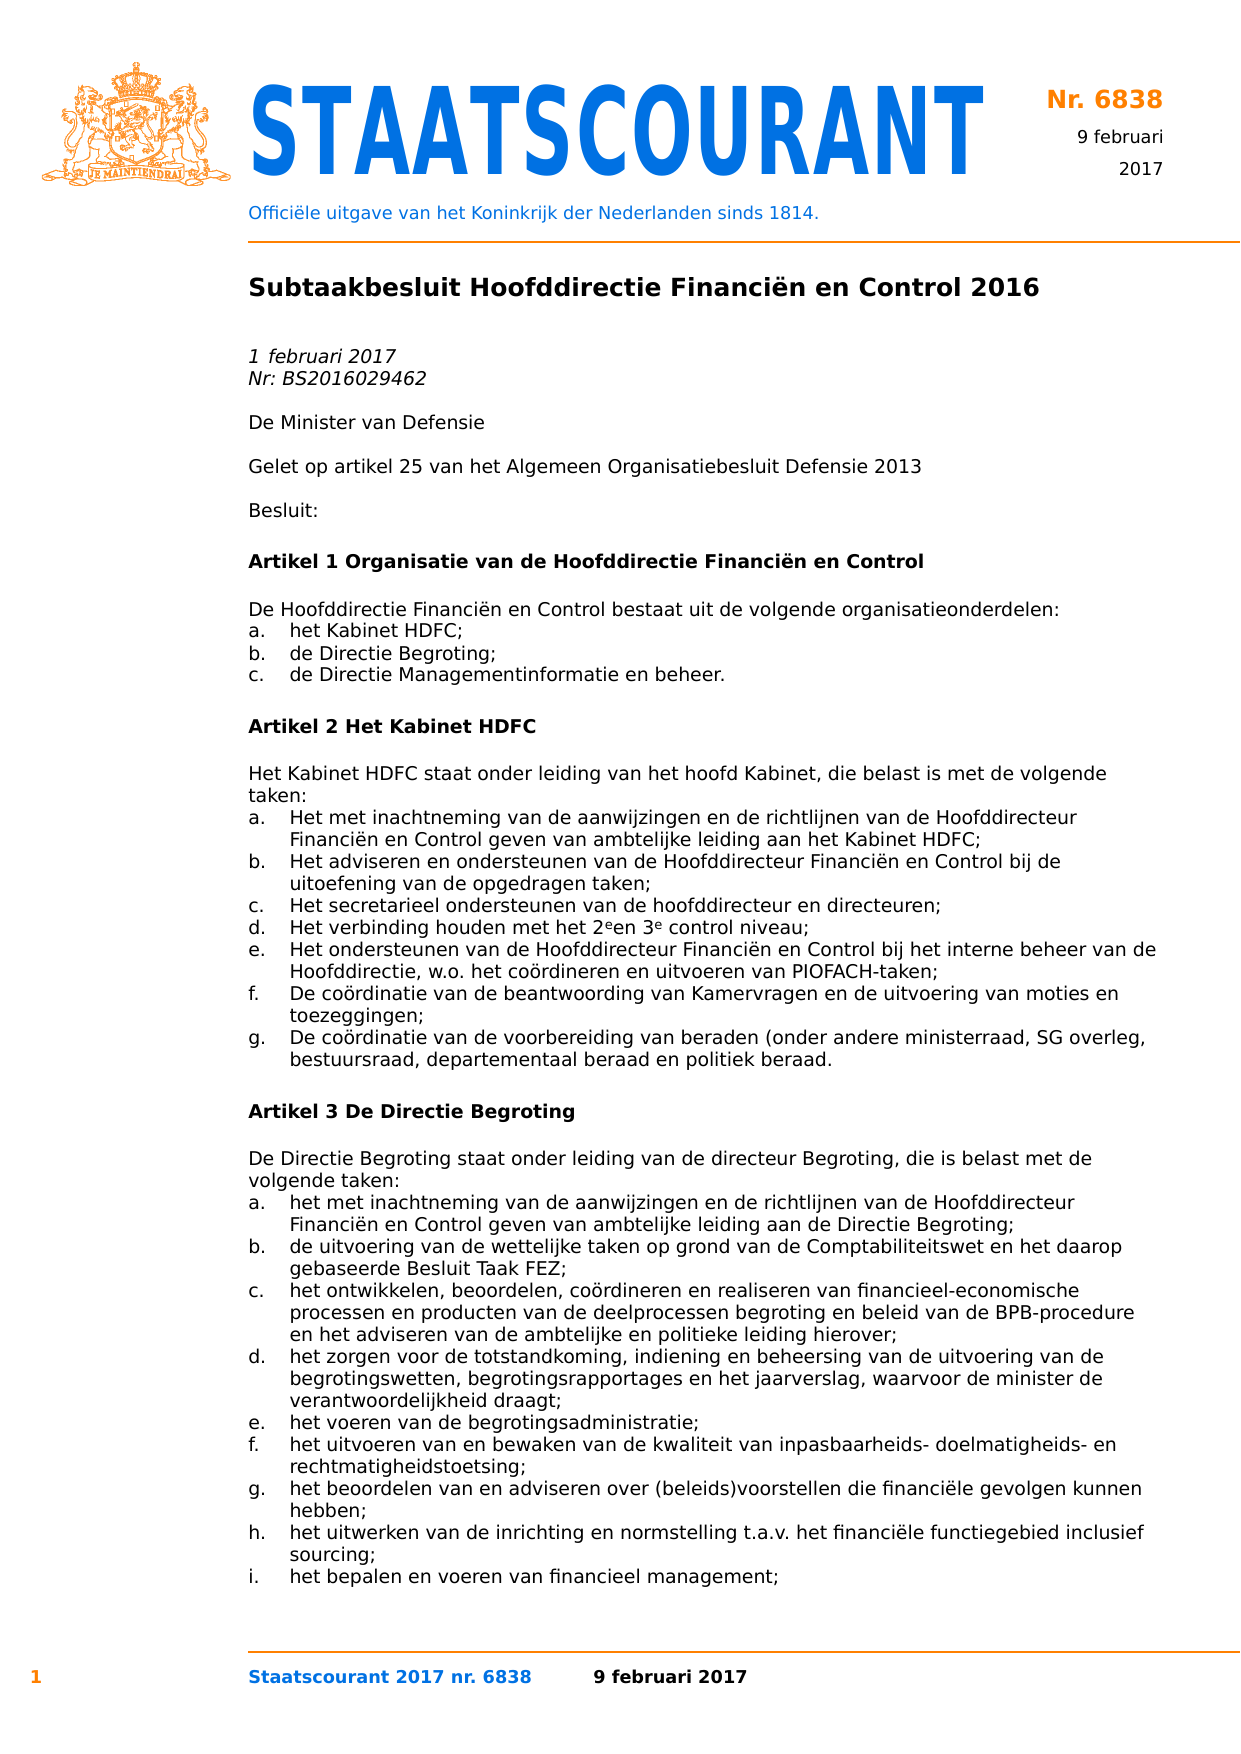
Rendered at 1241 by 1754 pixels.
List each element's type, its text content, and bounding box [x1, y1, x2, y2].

text c. het ontwikkelen, beoordelen, coördineren en realiseren van financieel-economische processen en producten van de deelprocessen begroting en beleid van de BPB-procedure en het adviseren van de ambtelijke en politieke leiding hierover; [248, 1280, 1163, 1346]
subtitle Subtaakbesluit Hoofddirectie Financiën en Control 2016 [248, 273, 1163, 302]
picture [41, 62, 231, 186]
subtitle Artikel 2 Het Kabinet HDFC [248, 716, 1163, 738]
text a. het met inachtneming van de aanwijzingen en de richtlijnen van de Hoofddirecteur Financiën en Control geven van ambtelijke leiding aan de Directie Begroting; [248, 1192, 1163, 1236]
text a. het Kabinet HDFC; [248, 620, 1163, 642]
text f. het uitvoeren van en bewaken van de kwaliteit van inpasbaarheids- doelmatigheids- en rechtmatigheidstoetsing; [248, 1434, 1163, 1478]
table_header STAATSCOURANT [248, 62, 998, 203]
text Gelet op artikel 25 van het Algemeen Organisatiebesluit Defensie 2013 [248, 456, 1163, 478]
text e. Het ondersteunen van de Hoofddirecteur Financiën en Control bij het interne beheer van de Hoofddirectie, w.o. het coördineren en uitvoeren van PIOFACH-taken; [248, 939, 1163, 983]
table_header Nr. 6838 [998, 62, 1240, 121]
text e. het voeren van de begrotingsadministratie; [248, 1412, 1163, 1434]
text b. de uitvoering van de wettelijke taken op grond van de Comptabiliteitswet en het daarop gebaseerde Besluit Taak FEZ; [248, 1236, 1163, 1280]
text g. het beoordelen van en adviseren over (beleids)voorstellen die financiële gevolgen kunnen hebben; [248, 1478, 1163, 1522]
text De Hoofddirectie Financiën en Control bestaat uit de volgende organisatieonderdelen: [248, 598, 1163, 620]
text d. Het verbinding houden met het 2een 3e control niveau; [248, 917, 1163, 939]
text De Minister van Defensie [248, 412, 1163, 434]
table_cell 2017 [998, 153, 1240, 203]
text Besluit: [248, 499, 1163, 521]
table_cell 9 februari [998, 121, 1240, 153]
text b. de Directie Begroting; [248, 642, 1163, 664]
table_header [25, 62, 248, 241]
subtitle Artikel 3 De Directie Begroting [248, 1101, 1163, 1123]
text a. Het met inachtneming van de aanwijzingen en de richtlijnen van de Hoofddirecteur Financiën en Control geven van ambtelijke leiding aan het Kabinet HDFC; [248, 807, 1163, 851]
text h. het uitwerken van de inrichting en normstelling t.a.v. het financiële functiegebied inclusief sourcing; [248, 1522, 1163, 1566]
text d. het zorgen voor de totstandkoming, indiening en beheersing van de uitvoering van de begrotingswetten, begrotingsrapportages en het jaarverslag, waarvoor de minister de verantwoordelijkheid draagt; [248, 1346, 1163, 1412]
text 1 februari 2017 [248, 346, 1163, 368]
text b. Het adviseren en ondersteunen van de Hoofddirecteur Financiën en Control bij de uitoefening van de opgedragen taken; [248, 851, 1163, 895]
text f. De coördinatie van de beantwoording van Kamervragen en de uitvoering van moties en toezeggingen; [248, 983, 1163, 1027]
text Nr: BS2016029462 [248, 368, 1163, 390]
text Het Kabinet HDFC staat onder leiding van het hoofd Kabinet, die belast is met de volgende taken: [248, 763, 1163, 807]
text c. de Directie Managementinformatie en beheer. [248, 664, 1163, 686]
text c. Het secretarieel ondersteunen van de hoofddirecteur en directeuren; [248, 895, 1163, 917]
text g. De coördinatie van de voorbereiding van beraden (onder andere ministerraad, SG overleg, bestuursraad, departementaal beraad en politiek beraad. [248, 1027, 1163, 1071]
text De Directie Begroting staat onder leiding van de directeur Begroting, die is belast met de volgende taken: [248, 1148, 1163, 1192]
text i. het bepalen en voeren van financieel management; [248, 1566, 1163, 1588]
subtitle Artikel 1 Organisatie van de Hoofddirectie Financiën en Control [248, 551, 1163, 573]
table_cell Officiële uitgave van het Koninkrijk der Nederlanden sinds 1814. [248, 203, 1240, 241]
